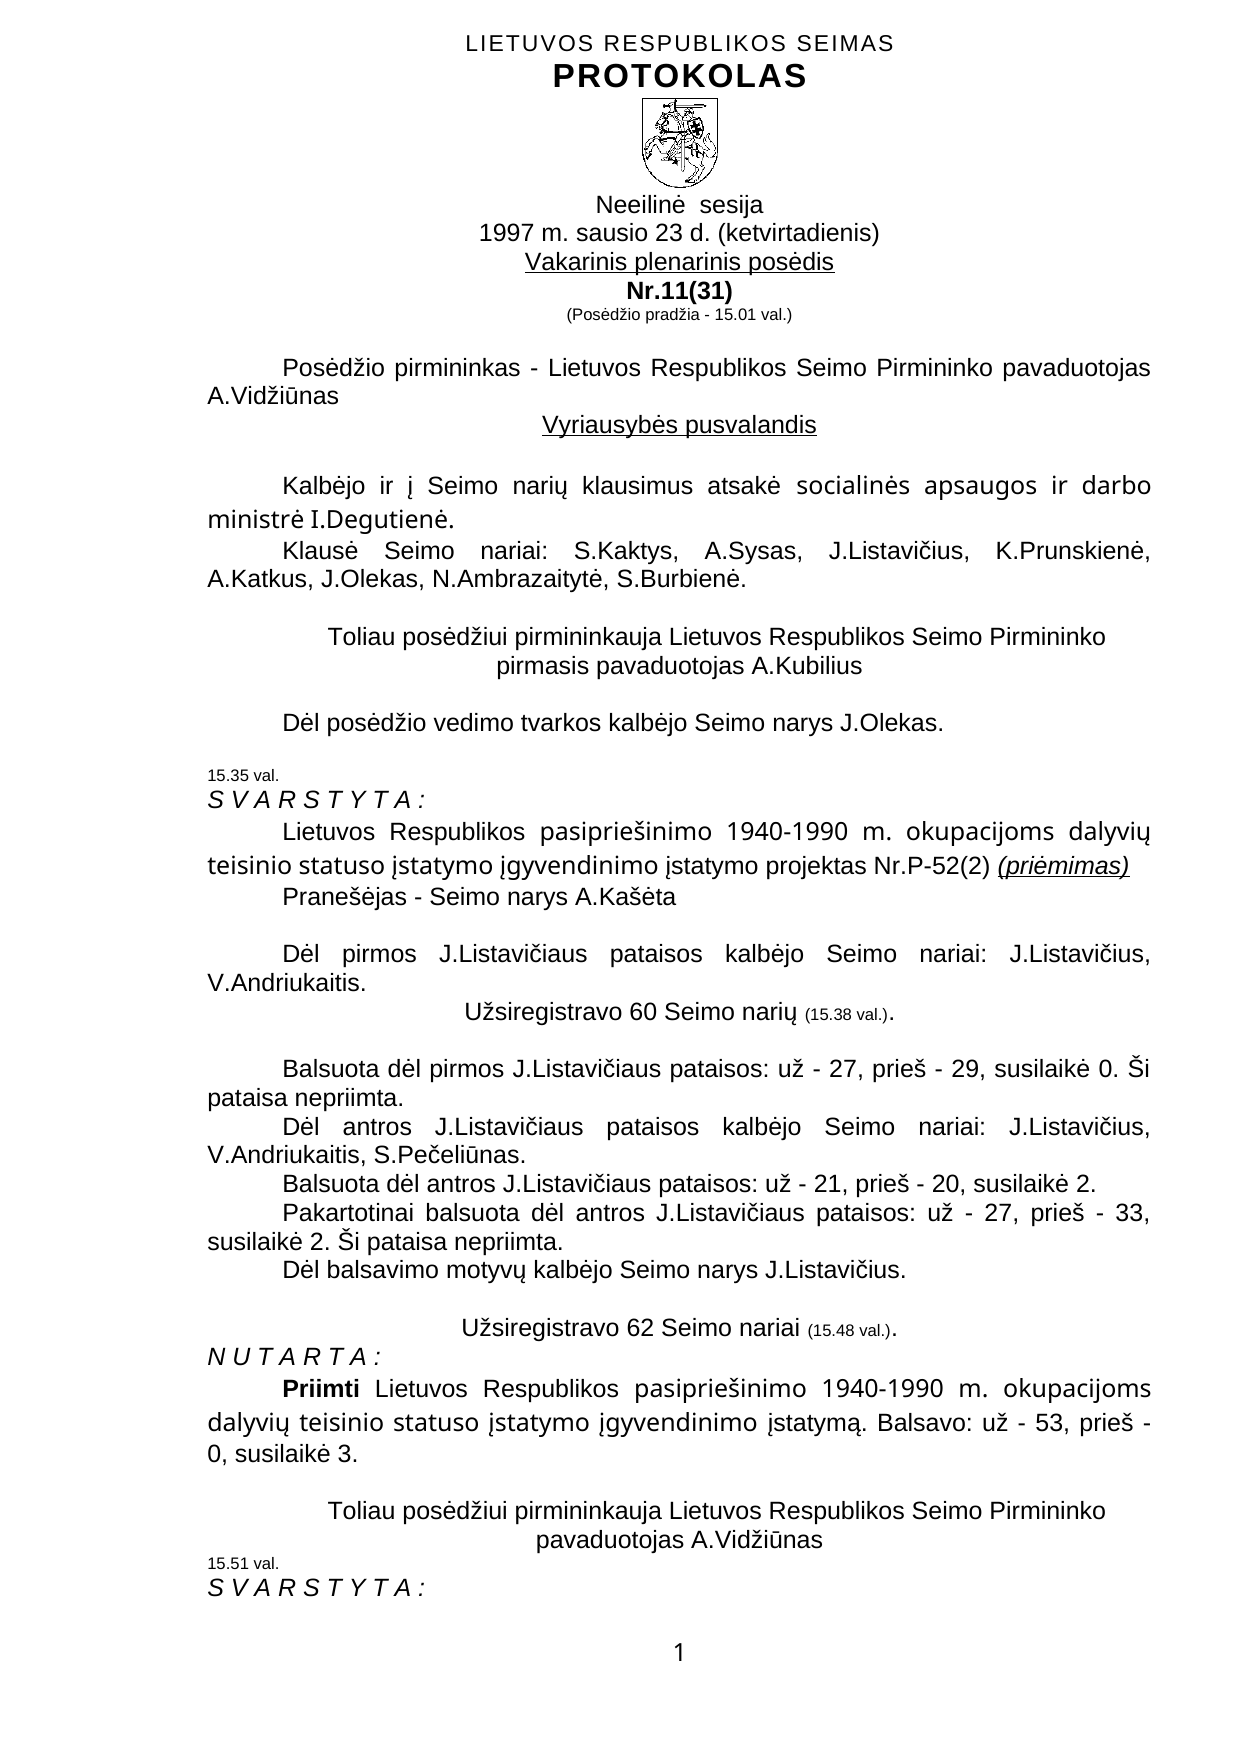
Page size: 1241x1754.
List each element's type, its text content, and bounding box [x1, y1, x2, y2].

text 1997 m. sausio 23 d. (ketvirtadienis) [207, 218, 1152, 247]
text Pranešėjas - Seimo narys A.Kašėta [207, 882, 1152, 910]
text Vyriausybės pusvalandis [207, 410, 1152, 439]
text Kalbėjo ir į Seimo narių klausimus atsakė socialinės apsaugos ir darbo ministrė I.Degutienė. [207, 467, 1152, 536]
text Toliau posėdžiui pirmininkauja Lietuvos Respublikos Seimo Pirmininko pirmasis pavaduotojas A.Kubilius [207, 622, 1152, 679]
text S V A R S T Y T A : [207, 785, 1152, 813]
text Vakarinis plenarinis posėdis [207, 247, 1152, 276]
text Pakartotinai balsuota dėl antros J.Listavičiaus pataisos: už - 27, prieš - 33, susilaikė 2. Ši pataisa nepriimta. [207, 1198, 1152, 1255]
text Klausė Seimo nariai: S.Kaktys, A.Sysas, J.Listavičius, K.Prunskienė, A.Katkus, J.Olekas, N.Ambrazaitytė, S.Burbienė. [207, 536, 1152, 593]
text (Posėdžio pradžia - 15.01 val.) [207, 304, 1152, 324]
text N U T A R T A : [207, 1342, 1152, 1370]
text lietuvos respublikos seimas [207, 30, 1152, 56]
text Dėl posėdžio vedimo tvarkos kalbėjo Seimo narys J.Olekas. [207, 708, 1152, 737]
text Neeilinė sesija [207, 95, 1152, 218]
text Toliau posėdžiui pirmininkauja Lietuvos Respublikos Seimo Pirmininko pavaduotojas A.Vidžiūnas [207, 1496, 1152, 1553]
text 15.51 val. [207, 1553, 1152, 1573]
text Lietuvos Respublikos pasipriešinimo 1940-1990 m. okupacijoms dalyvių teisinio statuso įstatymo įgyvendinimo įstatymo projektas Nr.P-52(2) (priėmimas) [207, 813, 1152, 882]
text Dėl pirmos J.Listavičiaus pataisos kalbėjo Seimo nariai: J.Listavičius, V.Andriukaitis. [207, 939, 1152, 997]
text 15.35 val. [207, 766, 1152, 785]
text Užsiregistravo 62 Seimo nariai (15.48 val.). [207, 1313, 1152, 1342]
text Balsuota dėl pirmos J.Listavičiaus pataisos: už - 27, prieš - 29, susilaikė 0. Ši pataisa nepriimta. [207, 1054, 1152, 1112]
text Balsuota dėl antros J.Listavičiaus pataisos: už - 21, prieš - 20, susilaikė 2. [207, 1169, 1152, 1198]
text protokolas [207, 56, 1152, 95]
text Užsiregistravo 60 Seimo narių (15.38 val.). [207, 997, 1152, 1025]
text Posėdžio pirmininkas - Lietuvos Respublikos Seimo Pirmininko pavaduotojas A.Vidžiūnas [207, 352, 1152, 410]
text Priimti Lietuvos Respublikos pasipriešinimo 1940-1990 m. okupacijoms dalyvių teisinio statuso įstatymo įgyvendinimo įstatymą. Balsavo: už - 53, prieš - 0, susilaikė 3. [207, 1370, 1152, 1467]
text Dėl antros J.Listavičiaus pataisos kalbėjo Seimo nariai: J.Listavičius, V.Andriukaitis, S.Pečeliūnas. [207, 1112, 1152, 1169]
text S V A R S T Y T A : [207, 1573, 1152, 1601]
text Nr.11(31) [207, 276, 1152, 304]
text Dėl balsavimo motyvų kalbėjo Seimo narys J.Listavičius. [207, 1255, 1152, 1284]
